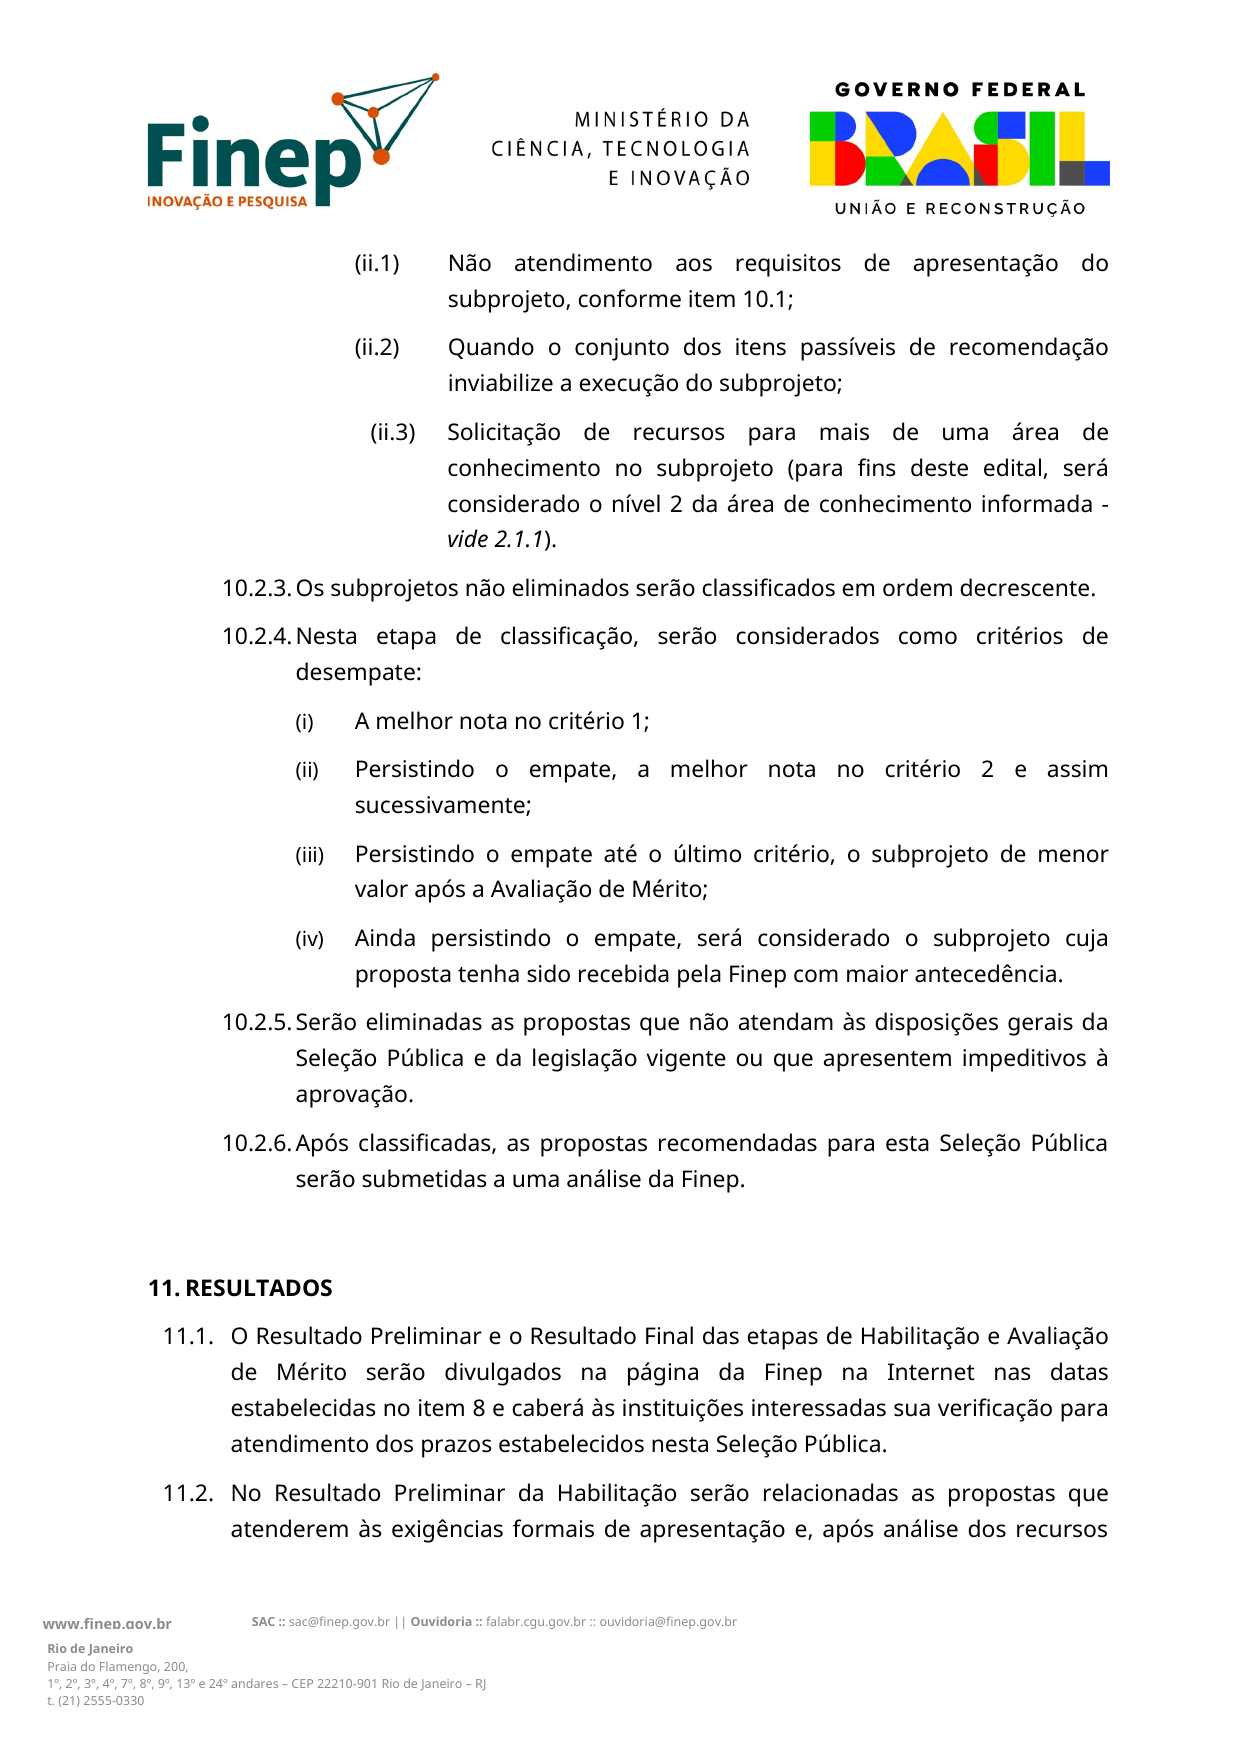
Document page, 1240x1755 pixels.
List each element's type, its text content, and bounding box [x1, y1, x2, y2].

list A melhor nota no critério 1; [295, 705, 1110, 736]
text (ii.2) Quando o conjunto dos itens passíveis de recomendação inviabilize a execução do subprojeto; [354, 331, 1110, 398]
list Serão eliminadas as propostas que não atendam às disposições gerais da Seleção Pública e da legislação vigente ou que apresentem impeditivos à aprovação. [222, 1006, 1110, 1109]
list No Resultado Preliminar da Habilitação serão relacionadas as propostas que atenderem às exigências formais de apresentação e, após análise dos recursos [162, 1477, 1110, 1544]
text (ii.3) Solicitação de recursos para mais de uma área de conhecimento no subprojeto (para fins deste edital, será considerado o nível 2 da área de conhecimento informada - vide 2.1.1). [370, 416, 1110, 555]
list RESULTADOS [148, 1272, 1110, 1303]
list Persistindo o empate, a melhor nota no critério 2 e assim sucessivamente; [295, 753, 1110, 820]
text (ii.1) Não atendimento aos requisitos de apresentação do subprojeto, conforme item 10.1; [354, 247, 1110, 314]
list Persistindo o empate até o último critério, o subprojeto de menor valor após a Avaliação de Mérito; [295, 837, 1110, 905]
list Nesta etapa de classificação, serão considerados como critérios de desempate: [222, 620, 1110, 687]
list O Resultado Preliminar e o Resultado Final das etapas de Habilitação e Avaliação de Mérito serão divulgados na página da Finep na Internet nas datas estabelecidas no item 8 e caberá às instituições interessadas sua verificação para atendimento dos prazos estabelecidos nesta Seleção Pública. [162, 1320, 1110, 1459]
list Após classificadas, as propostas recomendadas para esta Seleção Pública serão submetidas a uma análise da Finep. [222, 1127, 1110, 1194]
list Os subprojetos não eliminados serão classificados em ordem decrescente. [222, 572, 1110, 603]
list Ainda persistindo o empate, será considerado o subprojeto cuja proposta tenha sido recebida pela Finep com maior antecedência. [295, 922, 1110, 989]
